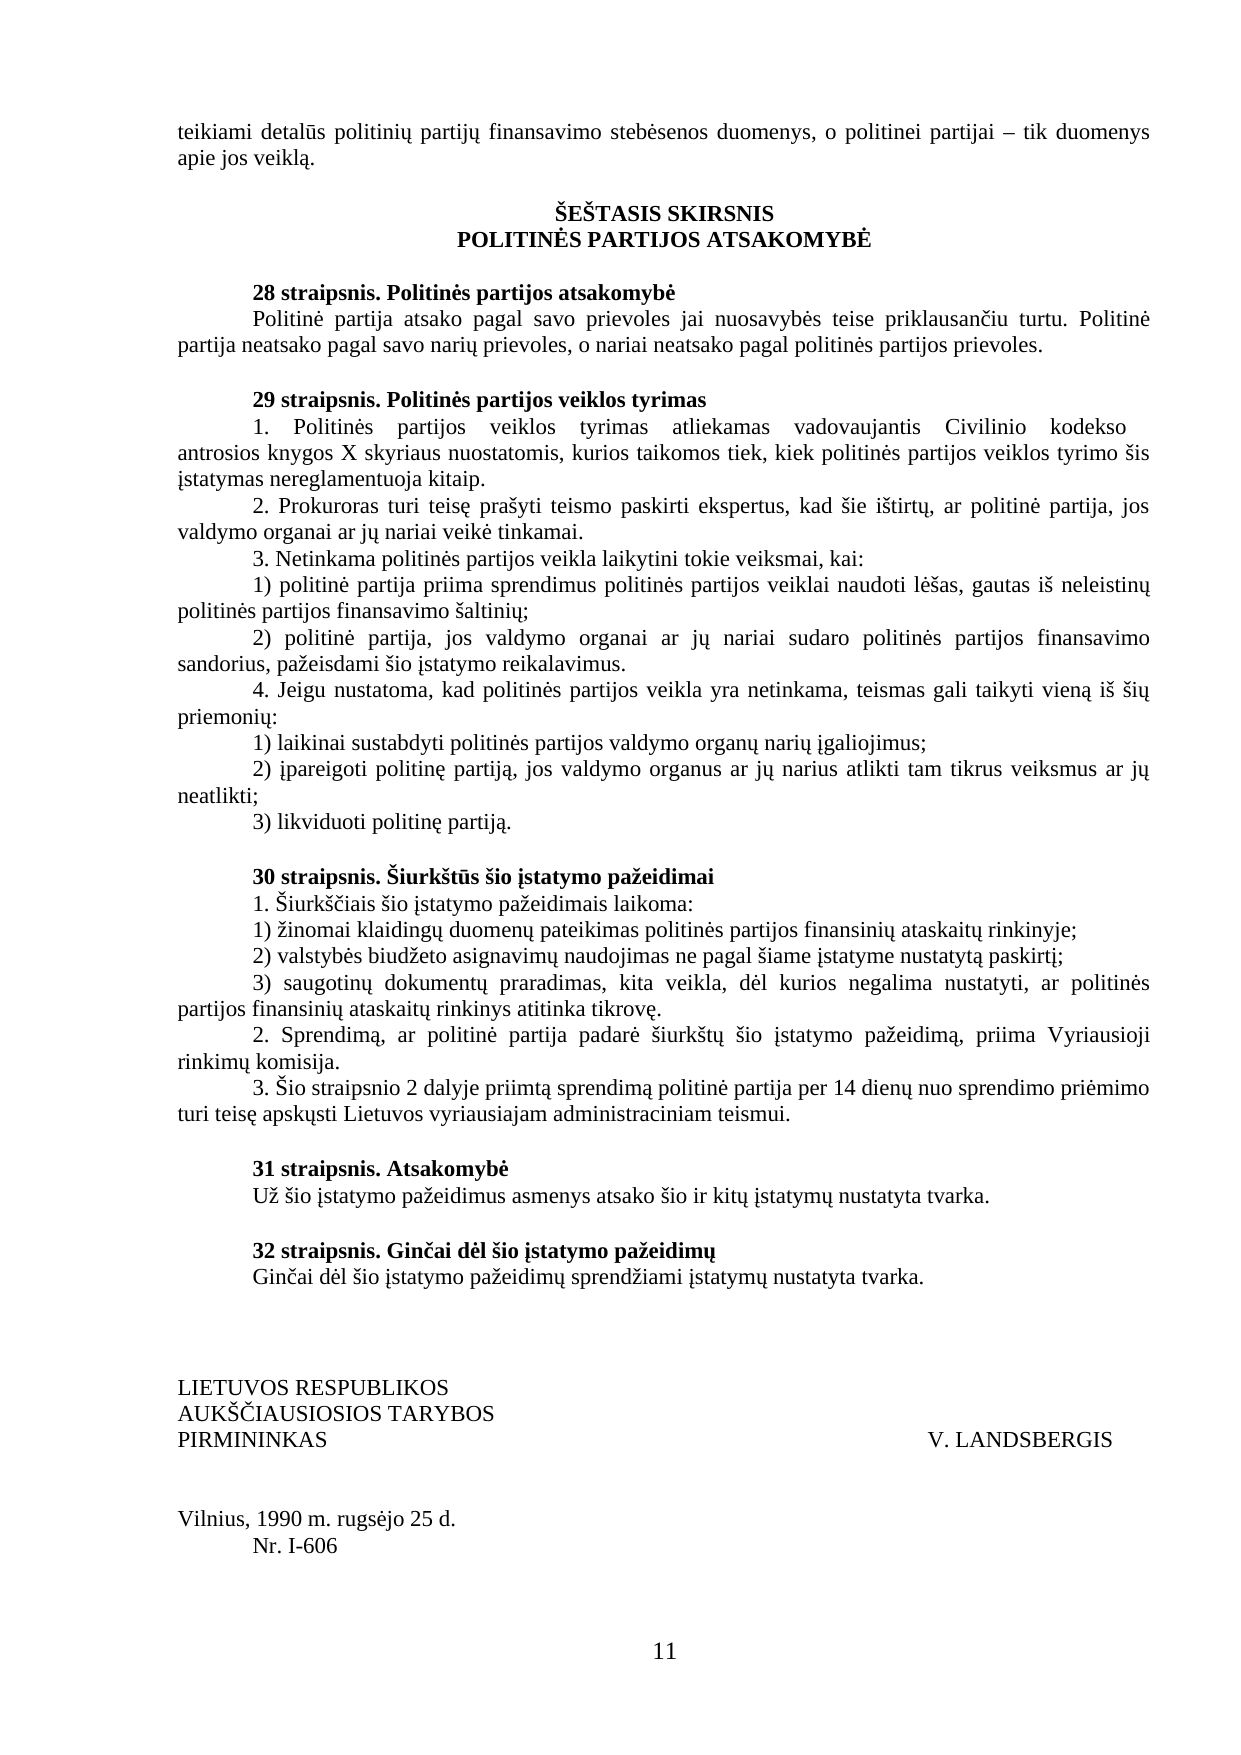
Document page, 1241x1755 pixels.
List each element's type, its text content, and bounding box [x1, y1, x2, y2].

text 32 straipsnis. Ginčai dėl šio įstatymo pažeidimų [177, 1237, 1152, 1263]
text 3) likviduoti politinę partiją. [177, 808, 1152, 834]
text Nr. I-606 [177, 1532, 1152, 1558]
text 30 straipsnis. Šiurkštūs šio įstatymo pažeidimai [177, 863, 1152, 889]
text 3. Netinkama politinės partijos veikla laikytini tokie veiksmai, kai: [177, 544, 1152, 571]
text Politinė partija atsako pagal savo prievoles jai nuosavybės teise priklausančiu turtu. Politinė partija neatsako pagal savo narių prievoles, o nariai neatsako pagal politinės partijos prievoles. [177, 305, 1152, 358]
text 2. Prokuroras turi teisę prašyti teismo paskirti ekspertus, kad šie ištirtų, ar politinė partija, jos valdymo organai ar jų nariai veikė tinkamai. [177, 492, 1152, 544]
text 2. Sprendimą, ar politinė partija padarė šiurkštų šio įstatymo pažeidimą, priima Vyriausioji rinkimų komisija. [177, 1021, 1152, 1074]
text 1) politinė partija priima sprendimus politinės partijos veiklai naudoti lėšas, gautas iš neleistinų politinės partijos finansavimo šaltinių; [177, 571, 1152, 624]
text 1. Politinės partijos veiklos tyrimas atliekamas vadovaujantis Civilinio kodekso antrosios knygos X skyriaus nuostatomis, kurios taikomos tiek, kiek politinės partijos veiklos tyrimo šis įstatymas nereglamentuoja kitaip. [177, 413, 1152, 492]
text 2) įpareigoti politinę partiją, jos valdymo organus ar jų narius atlikti tam tikrus veiksmus ar jų neatlikti; [177, 755, 1152, 808]
text PIRMININKAS V. LANDSBERGIS [177, 1426, 1152, 1453]
text 31 straipsnis. Atsakomybė [177, 1156, 1152, 1182]
text 29 straipsnis. Politinės partijos veiklos tyrimas [177, 386, 1152, 413]
text 2) valstybės biudžeto asignavimų naudojimas ne pagal šiame įstatyme nustatytą paskirtį; [177, 942, 1152, 969]
text LIETUVOS RESPUBLIKOS [177, 1373, 1152, 1400]
text Ginčai dėl šio įstatymo pažeidimų sprendžiami įstatymų nustatyta tvarka. [177, 1263, 1152, 1290]
text 1. Šiurkščiais šio įstatymo pažeidimais laikoma: [177, 889, 1152, 916]
text ŠEŠTASIS SKIRSNIS [177, 199, 1152, 226]
text 3) saugotinų dokumentų praradimas, kita veikla, dėl kurios negalima nustatyti, ar politinės partijos finansinių ataskaitų rinkinys atitinka tikrovę. [177, 969, 1152, 1021]
text 1) laikinai sustabdyti politinės partijos valdymo organų narių įgaliojimus; [177, 729, 1152, 755]
text POLITINĖS PARTIJOS ATSAKOMYBĖ [177, 226, 1152, 252]
text teikiami detalūs politinių partijų finansavimo stebėsenos duomenys, o politinei partijai – tik duomenys apie jos veiklą. [177, 118, 1152, 171]
text 2) politinė partija, jos valdymo organai ar jų nariai sudaro politinės partijos finansavimo sandorius, pažeisdami šio įstatymo reikalavimus. [177, 624, 1152, 676]
text Vilnius, 1990 m. rugsėjo 25 d. [177, 1505, 1152, 1532]
text 1) žinomai klaidingų duomenų pateikimas politinės partijos finansinių ataskaitų rinkinyje; [177, 916, 1152, 942]
text 4. Jeigu nustatoma, kad politinės partijos veikla yra netinkama, teismas gali taikyti vieną iš šių priemonių: [177, 676, 1152, 729]
text 3. Šio straipsnio 2 dalyje priimtą sprendimą politinė partija per 14 dienų nuo sprendimo priėmimo turi teisę apskųsti Lietuvos vyriausiajam administraciniam teismui. [177, 1074, 1152, 1127]
text AUKŠČIAUSIOSIOS TARYBOS [177, 1400, 1152, 1426]
text Už šio įstatymo pažeidimus asmenys atsako šio ir kitų įstatymų nustatyta tvarka. [177, 1182, 1152, 1208]
text 28 straipsnis. Politinės partijos atsakomybė [177, 279, 1152, 305]
